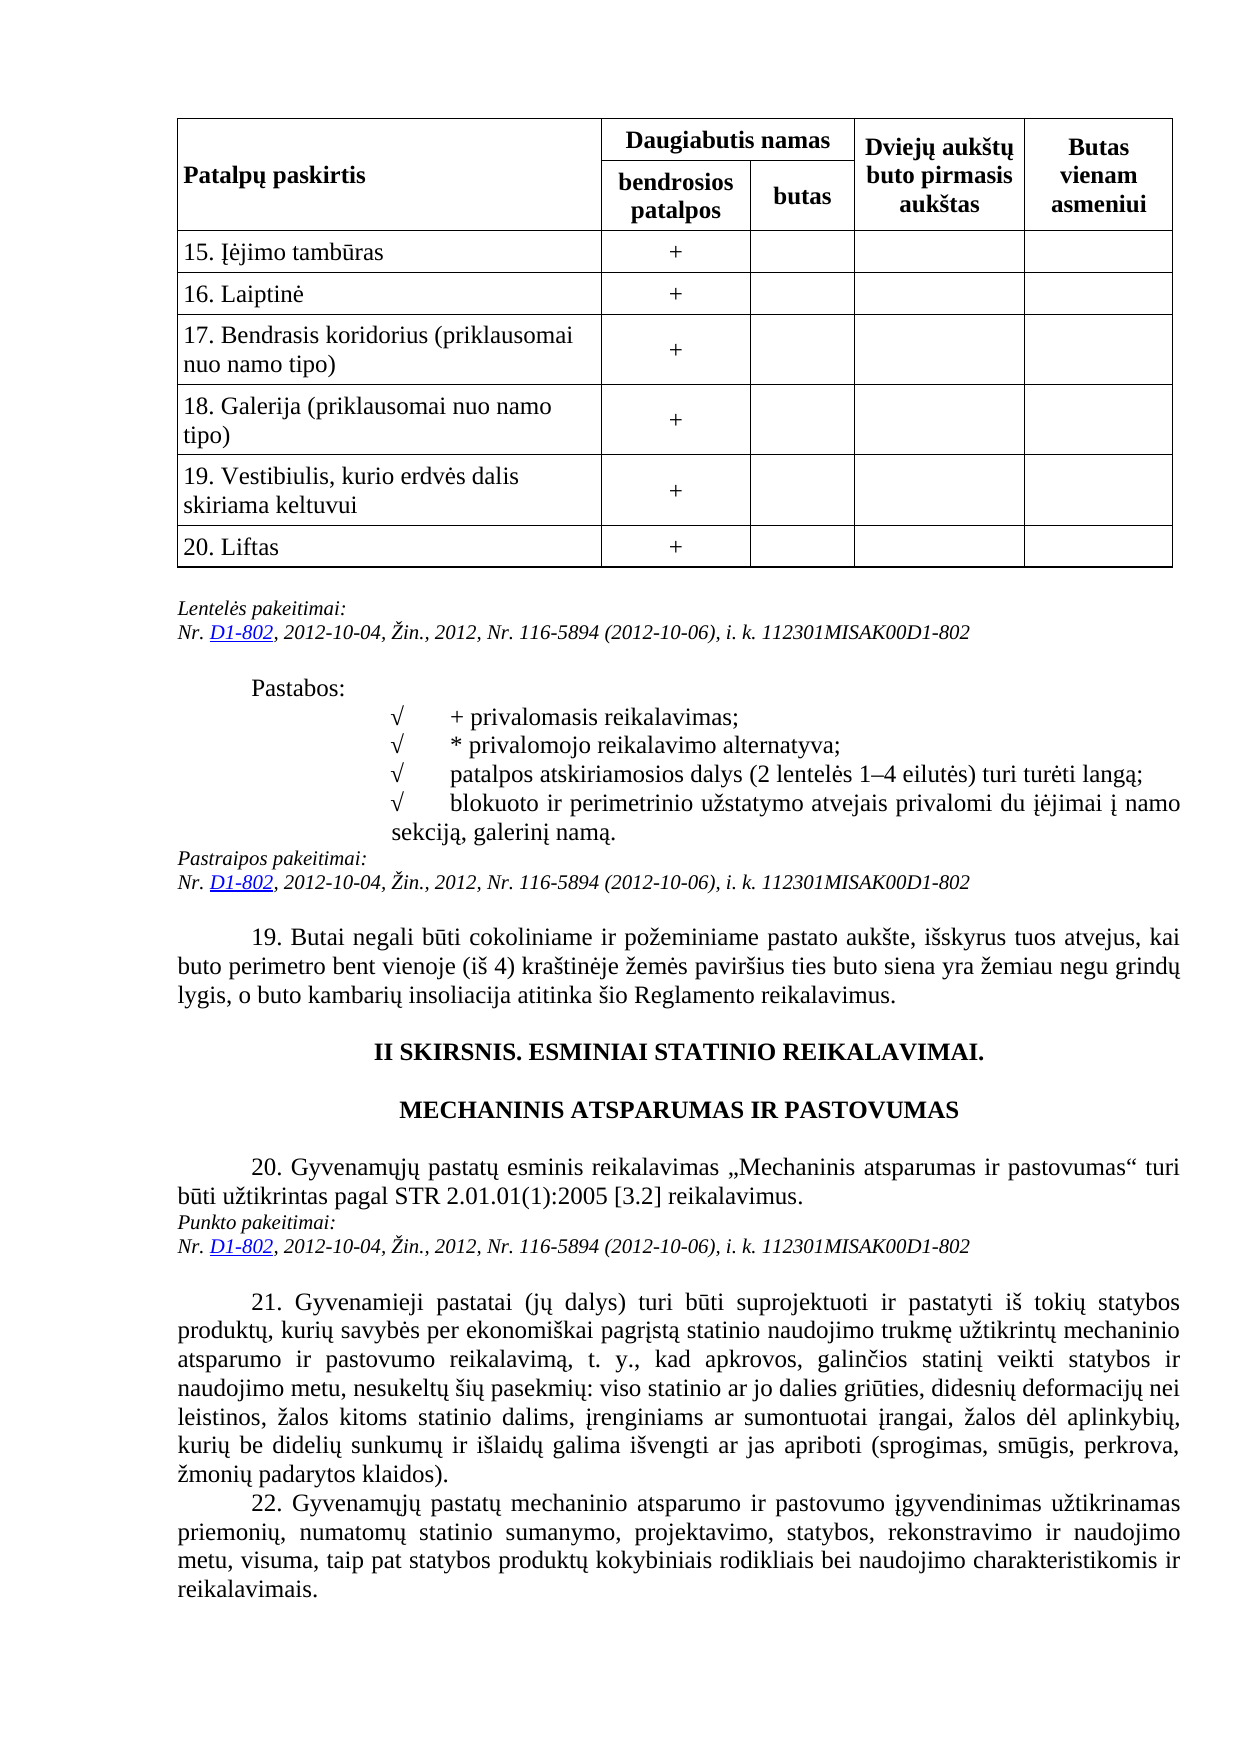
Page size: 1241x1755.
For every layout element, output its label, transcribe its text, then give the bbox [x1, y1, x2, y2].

table_cell [855, 315, 1024, 384]
table_cell bendrosios patalpos [602, 161, 750, 230]
text 19. Butai negali būti cokoliniame ir požeminiame pastato aukšte, išskyrus tuos atvejus, kai buto perimetro bent vienoje (iš 4) kraštinėje žemės paviršius ties buto siena yra žemiau negu grindų lygis, o buto kambarių insoliacija atitinka šio Reglamento reikalavimus. [177, 922, 1181, 1009]
table_cell [855, 455, 1024, 525]
text √ + privalomasis reikalavimas; [390, 702, 1181, 731]
table_cell butas [751, 161, 854, 230]
table_cell [855, 526, 1024, 566]
table_cell [1025, 231, 1172, 272]
text II SKIRSNIS. ESMINIAI STATINIO REIKALAVIMAI. [177, 1037, 1181, 1066]
table_cell 15. Įėjimo tambūras [178, 231, 601, 272]
table_cell [751, 231, 854, 272]
table_cell [855, 385, 1024, 454]
text Punkto pakeitimai: [177, 1210, 1181, 1234]
table_cell 16. Laiptinė [178, 273, 601, 313]
table_header Dviejų aukštų buto pirmasis aukštas [855, 119, 1024, 230]
table_cell [1025, 273, 1172, 313]
text √ * privalomojo reikalavimo alternatyva; [390, 731, 1181, 759]
table_cell + [602, 315, 750, 384]
table_cell [751, 385, 854, 454]
text MECHANINIS ATSPARUMAS IR PASTOVUMAS [177, 1095, 1181, 1124]
table_cell [751, 273, 854, 313]
text Nr. D1-802, 2012-10-04, Žin., 2012, Nr. 116-5894 (2012-10-06), i. k. 112301MISAK00D1-802 [177, 620, 1181, 644]
text √ blokuoto ir perimetrinio užstatymo atvejais privalomi du įėjimai į namo sekciją, galerinį namą. [390, 788, 1181, 846]
text Lentelės pakeitimai: [177, 596, 1181, 620]
table_cell [1025, 385, 1172, 454]
table_cell [751, 455, 854, 525]
text Nr. D1-802, 2012-10-04, Žin., 2012, Nr. 116-5894 (2012-10-06), i. k. 112301MISAK00D1-802 [177, 870, 1181, 894]
text 20. Gyvenamųjų pastatų esminis reikalavimas „Mechaninis atsparumas ir pastovumas“ turi būti užtikrintas pagal STR 2.01.01(1):2005 [3.2] reikalavimus. [177, 1152, 1181, 1210]
text Pastabos: [177, 673, 1181, 702]
table_cell 19. Vestibiulis, kurio erdvės dalis skiriama keltuvui [178, 455, 601, 525]
table_cell 17. Bendrasis koridorius (priklausomai nuo namo tipo) [178, 315, 601, 384]
text 22. Gyvenamųjų pastatų mechaninio atsparumo ir pastovumo įgyvendinimas užtikrinamas priemonių, numatomų statinio sumanymo, projektavimo, statybos, rekonstravimo ir naudojimo metu, visuma, taip pat statybos produktų kokybiniais rodikliais bei naudojimo charakteristikomis ir reikalavimais. [177, 1488, 1181, 1603]
table_cell [855, 231, 1024, 272]
table_cell + [602, 385, 750, 454]
table_cell [855, 273, 1024, 313]
table_header Daugiabutis namas [602, 119, 854, 160]
table_cell [1025, 455, 1172, 525]
table_cell + [602, 455, 750, 525]
table_cell + [602, 273, 750, 313]
table_cell 18. Galerija (priklausomai nuo namo tipo) [178, 385, 601, 454]
table_cell [751, 315, 854, 384]
table_cell 20. Liftas [178, 526, 601, 566]
table_cell [751, 526, 854, 566]
text √ patalpos atskiriamosios dalys (2 lentelės 1–4 eilutės) turi turėti langą; [390, 759, 1181, 788]
text 21. Gyvenamieji pastatai (jų dalys) turi būti suprojektuoti ir pastatyti iš tokių statybos produktų, kurių savybės per ekonomiškai pagrįstą statinio naudojimo trukmę užtikrintų mechaninio atsparumo ir pastovumo reikalavimą, t. y., kad apkrovos, galinčios statinį veikti statybos ir naudojimo metu, nesukeltų šių pasekmių: viso statinio ar jo dalies griūties, didesnių deformacijų nei leistinos, žalos kitoms statinio dalims, įrenginiams ar sumontuotai įrangai, žalos dėl aplinkybių, kurių be didelių sunkumų ir išlaidų galima išvengti ar jas apriboti (sprogimas, smūgis, perkrova, žmonių padarytos klaidos). [177, 1287, 1181, 1488]
table_cell + [602, 526, 750, 566]
text Nr. D1-802, 2012-10-04, Žin., 2012, Nr. 116-5894 (2012-10-06), i. k. 112301MISAK00D1-802 [177, 1234, 1181, 1258]
table_header Patalpų paskirtis [178, 119, 601, 230]
table_cell [1025, 526, 1172, 566]
text Pastraipos pakeitimai: [177, 846, 1181, 870]
table_header Butas vienam asmeniui [1025, 119, 1172, 230]
table_cell [1025, 315, 1172, 384]
table_cell + [602, 231, 750, 272]
